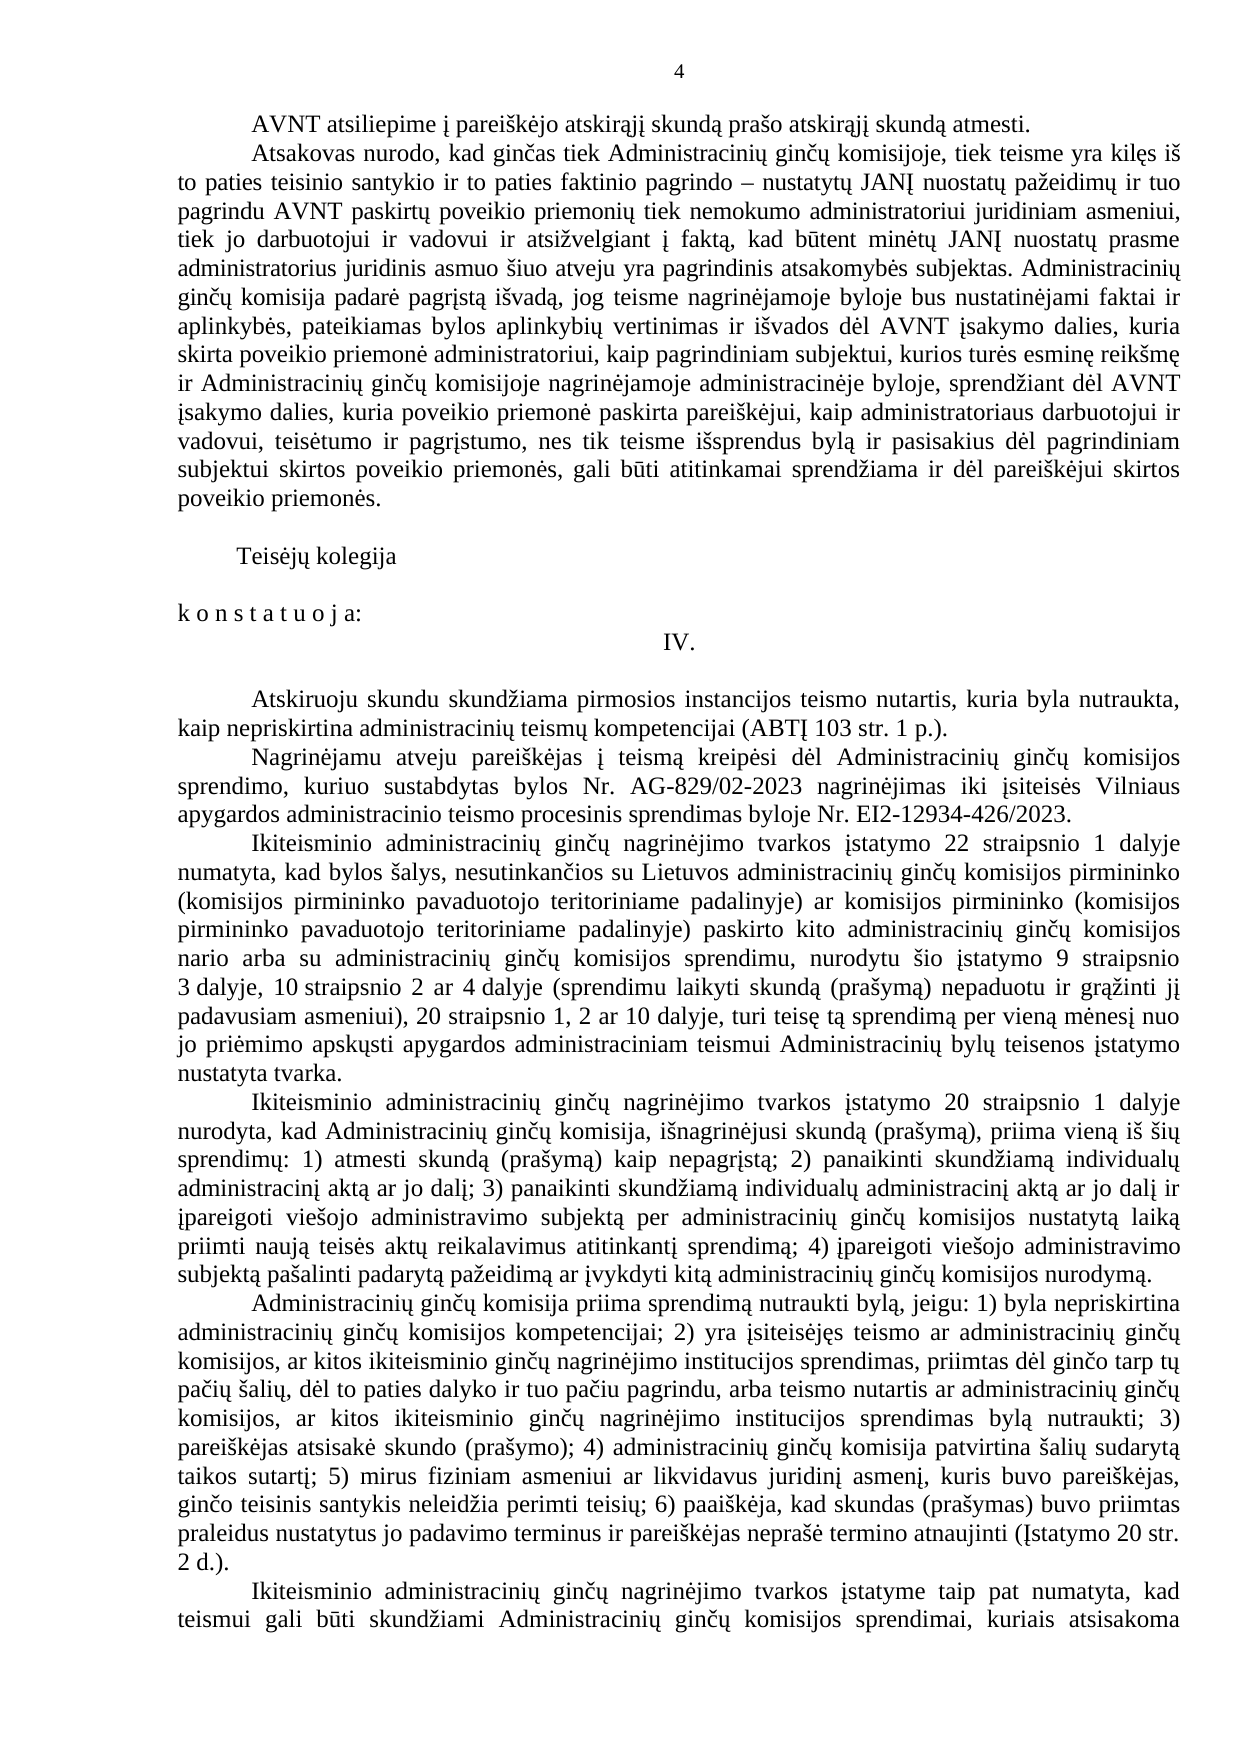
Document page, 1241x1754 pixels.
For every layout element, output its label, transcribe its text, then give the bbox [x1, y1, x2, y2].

text Ikiteisminio administracinių ginčų nagrinėjimo tvarkos įstatymo 22 straipsnio 1 dalyje numatyta, kad bylos šalys, nesutinkančios su Lietuvos administracinių ginčų komisijos pirmininko (komisijos pirmininko pavaduotojo teritoriniame padalinyje) ar komisijos pirmininko (komisijos pirmininko pavaduotojo teritoriniame padalinyje) paskirto kito administracinių ginčų komisijos nario arba su administracinių ginčų komisijos sprendimu, nurodytu šio įstatymo 9 straipsnio 3 dalyje, 10 straipsnio 2 ar 4 dalyje (sprendimu laikyti skundą (prašymą) nepaduotu ir grąžinti jį padavusiam asmeniui), 20 straipsnio 1, 2 ar 10 dalyje, turi teisę tą sprendimą per vieną mėnesį nuo jo priėmimo apskųsti apygardos administraciniam teismui Administracinių bylų teisenos įstatymo nustatyta tvarka. [177, 828, 1181, 1087]
text Teisėjų kolegija [177, 541, 1181, 569]
text Atskiruoju skundu skundžiama pirmosios instancijos teismo nutartis, kuria byla nutraukta, kaip nepriskirtina administracinių teismų kompetencijai (ABTĮ 103 str. 1 p.). [177, 684, 1181, 742]
text Atsakovas nurodo, kad ginčas tiek Administracinių ginčų komisijoje, tiek teisme yra kilęs iš to paties teisinio santykio ir to paties faktinio pagrindo – nustatytų JANĮ nuostatų pažeidimų ir tuo pagrindu AVNT paskirtų poveikio priemonių tiek nemokumo administratoriui juridiniam asmeniui, tiek jo darbuotojui ir vadovui ir atsižvelgiant į faktą, kad būtent minėtų JANĮ nuostatų prasme administratorius juridinis asmuo šiuo atveju yra pagrindinis atsakomybės subjektas. Administracinių ginčų komisija padarė pagrįstą išvadą, jog teisme nagrinėjamoje byloje bus nustatinėjami faktai ir aplinkybės, pateikiamas bylos aplinkybių vertinimas ir išvados dėl AVNT įsakymo dalies, kuria skirta poveikio priemonė administratoriui, kaip pagrindiniam subjektui, kurios turės esminę reikšmę ir Administracinių ginčų komisijoje nagrinėjamoje administracinėje byloje, sprendžiant dėl AVNT įsakymo dalies, kuria poveikio priemonė paskirta pareiškėjui, kaip administratoriaus darbuotojui ir vadovui, teisėtumo ir pagrįstumo, nes tik teisme išsprendus bylą ir pasisakius dėl pagrindiniam subjektui skirtos poveikio priemonės, gali būti atitinkamai sprendžiama ir dėl pareiškėjui skirtos poveikio priemonės. [177, 138, 1181, 512]
text Administracinių ginčų komisija priima sprendimą nutraukti bylą, jeigu: 1) byla nepriskirtina administracinių ginčų komisijos kompetencijai; 2) yra įsiteisėjęs teismo ar administracinių ginčų komisijos, ar kitos ikiteisminio ginčų nagrinėjimo institucijos sprendimas, priimtas dėl ginčo tarp tų pačių šalių, dėl to paties dalyko ir tuo pačiu pagrindu, arba teismo nutartis ar administracinių ginčų komisijos, ar kitos ikiteisminio ginčų nagrinėjimo institucijos sprendimas bylą nutraukti; 3) pareiškėjas atsisakė skundo (prašymo); 4) administracinių ginčų komisija patvirtina šalių sudarytą taikos sutartį; 5) mirus fiziniam asmeniui ar likvidavus juridinį asmenį, kuris buvo pareiškėjas, ginčo teisinis santykis neleidžia perimti teisių; 6) paaiškėja, kad skundas (prašymas) buvo priimtas praleidus nustatytus jo padavimo terminus ir pareiškėjas neprašė termino atnaujinti (Įstatymo 20 str. 2 d.). [177, 1288, 1181, 1576]
text Ikiteisminio administracinių ginčų nagrinėjimo tvarkos įstatyme taip pat numatyta, kad teismui gali būti skundžiami Administracinių ginčų komisijos sprendimai, kuriais atsisakoma [177, 1576, 1181, 1633]
text k o n s t a t u o j a: [177, 598, 1181, 627]
text IV. [177, 627, 1181, 656]
text Ikiteisminio administracinių ginčų nagrinėjimo tvarkos įstatymo 20 straipsnio 1 dalyje nurodyta, kad Administracinių ginčų komisija, išnagrinėjusi skundą (prašymą), priima vieną iš šių sprendimų: 1) atmesti skundą (prašymą) kaip nepagrįstą; 2) panaikinti skundžiamą individualų administracinį aktą ar jo dalį; 3) panaikinti skundžiamą individualų administracinį aktą ar jo dalį ir įpareigoti viešojo administravimo subjektą per administracinių ginčų komisijos nustatytą laiką priimti naują teisės aktų reikalavimus atitinkantį sprendimą; 4) įpareigoti viešojo administravimo subjektą pašalinti padarytą pažeidimą ar įvykdyti kitą administracinių ginčų komisijos nurodymą. [177, 1087, 1181, 1288]
text AVNT atsiliepime į pareiškėjo atskirąjį skundą prašo atskirąjį skundą atmesti. [177, 109, 1181, 138]
text Nagrinėjamu atveju pareiškėjas į teismą kreipėsi dėl Administracinių ginčų komisijos sprendimo, kuriuo sustabdytas bylos Nr. AG-829/02-2023 nagrinėjimas iki įsiteisės Vilniaus apygardos administracinio teismo procesinis sprendimas byloje Nr. EI2-12934-426/2023. [177, 742, 1181, 828]
